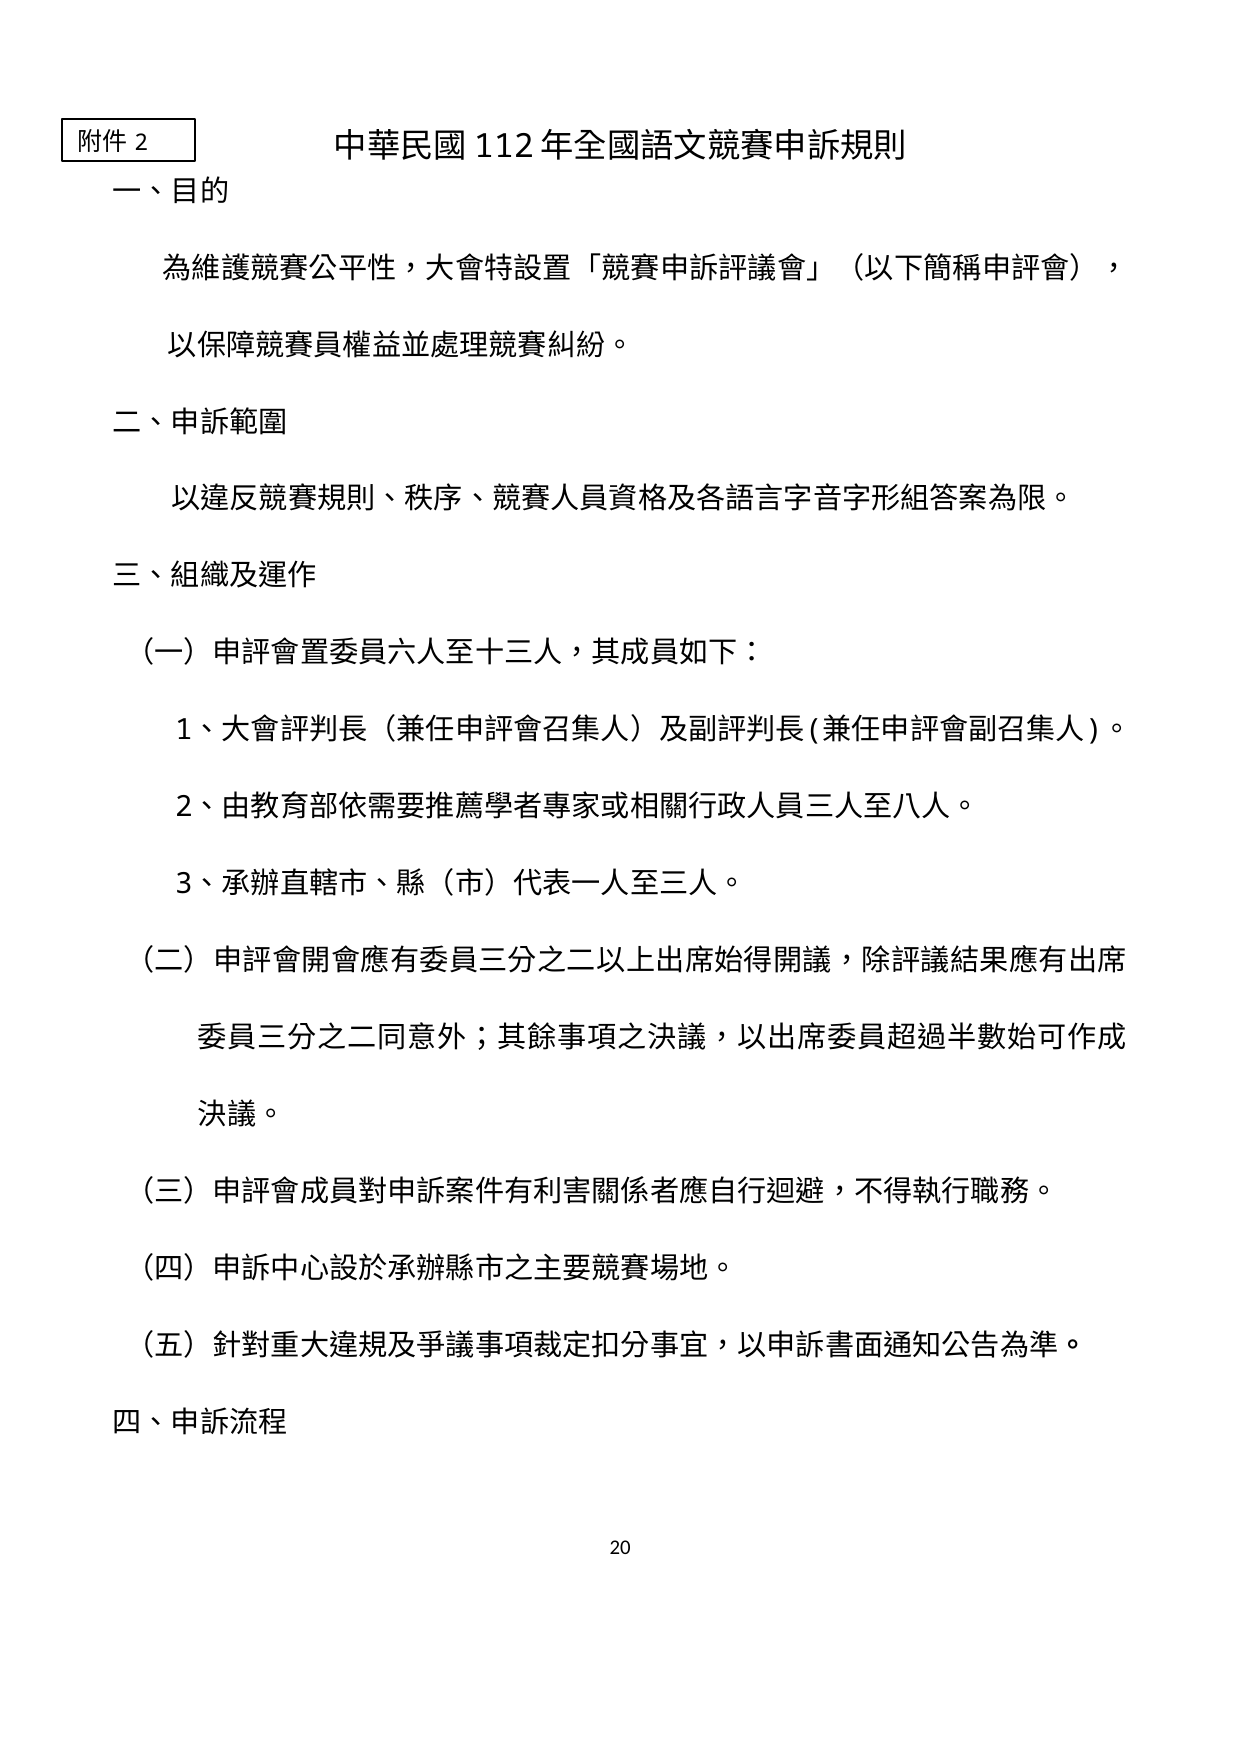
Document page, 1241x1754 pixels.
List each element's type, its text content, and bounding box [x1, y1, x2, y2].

text 3、承辦直轄市、縣（市）代表一人至三人。 [175, 860, 1128, 902]
text 為維護競賽公平性，大會特設置「競賽申訴評議會」（以下簡稱申評會），以保障競賽員權益並處理競賽糾紛。 [162, 244, 1128, 364]
text （五）針對重大違規及爭議事項裁定扣分事宜，以申訴書面通知公告為準。 [125, 1321, 1128, 1364]
text 1、大會評判長（兼任申評會召集人）及副評判長(兼任申評會副召集人)。 [175, 706, 1128, 748]
text 一、目的 [112, 168, 1128, 210]
text 三、組織及運作 [112, 552, 1128, 594]
text （一）申評會置委員六人至十三人，其成員如下： [125, 629, 1128, 671]
text 以違反競賽規則、秩序、競賽人員資格及各語言字音字形組答案為限。 [162, 475, 1128, 517]
text （四）申訴中心設於承辦縣市之主要競賽場地。 [125, 1244, 1128, 1287]
text （二）申評會開會應有委員三分之二以上出席始得開議，除評議結果應有出席委員三分之二同意外；其餘事項之決議，以出席委員超過半數始可作成決議。 [125, 937, 1128, 1133]
text 二、申訴範圍 [112, 398, 1128, 441]
text 中華民國112年全國語文競賽申訴規則 [112, 119, 1128, 168]
text 2、由教育部依需要推薦學者專家或相關行政人員三人至八人。 [175, 783, 1128, 825]
text （三）申評會成員對申訴案件有利害關係者應自行迴避，不得執行職務。 [125, 1168, 1128, 1210]
text 四、申訴流程 [112, 1398, 1128, 1441]
